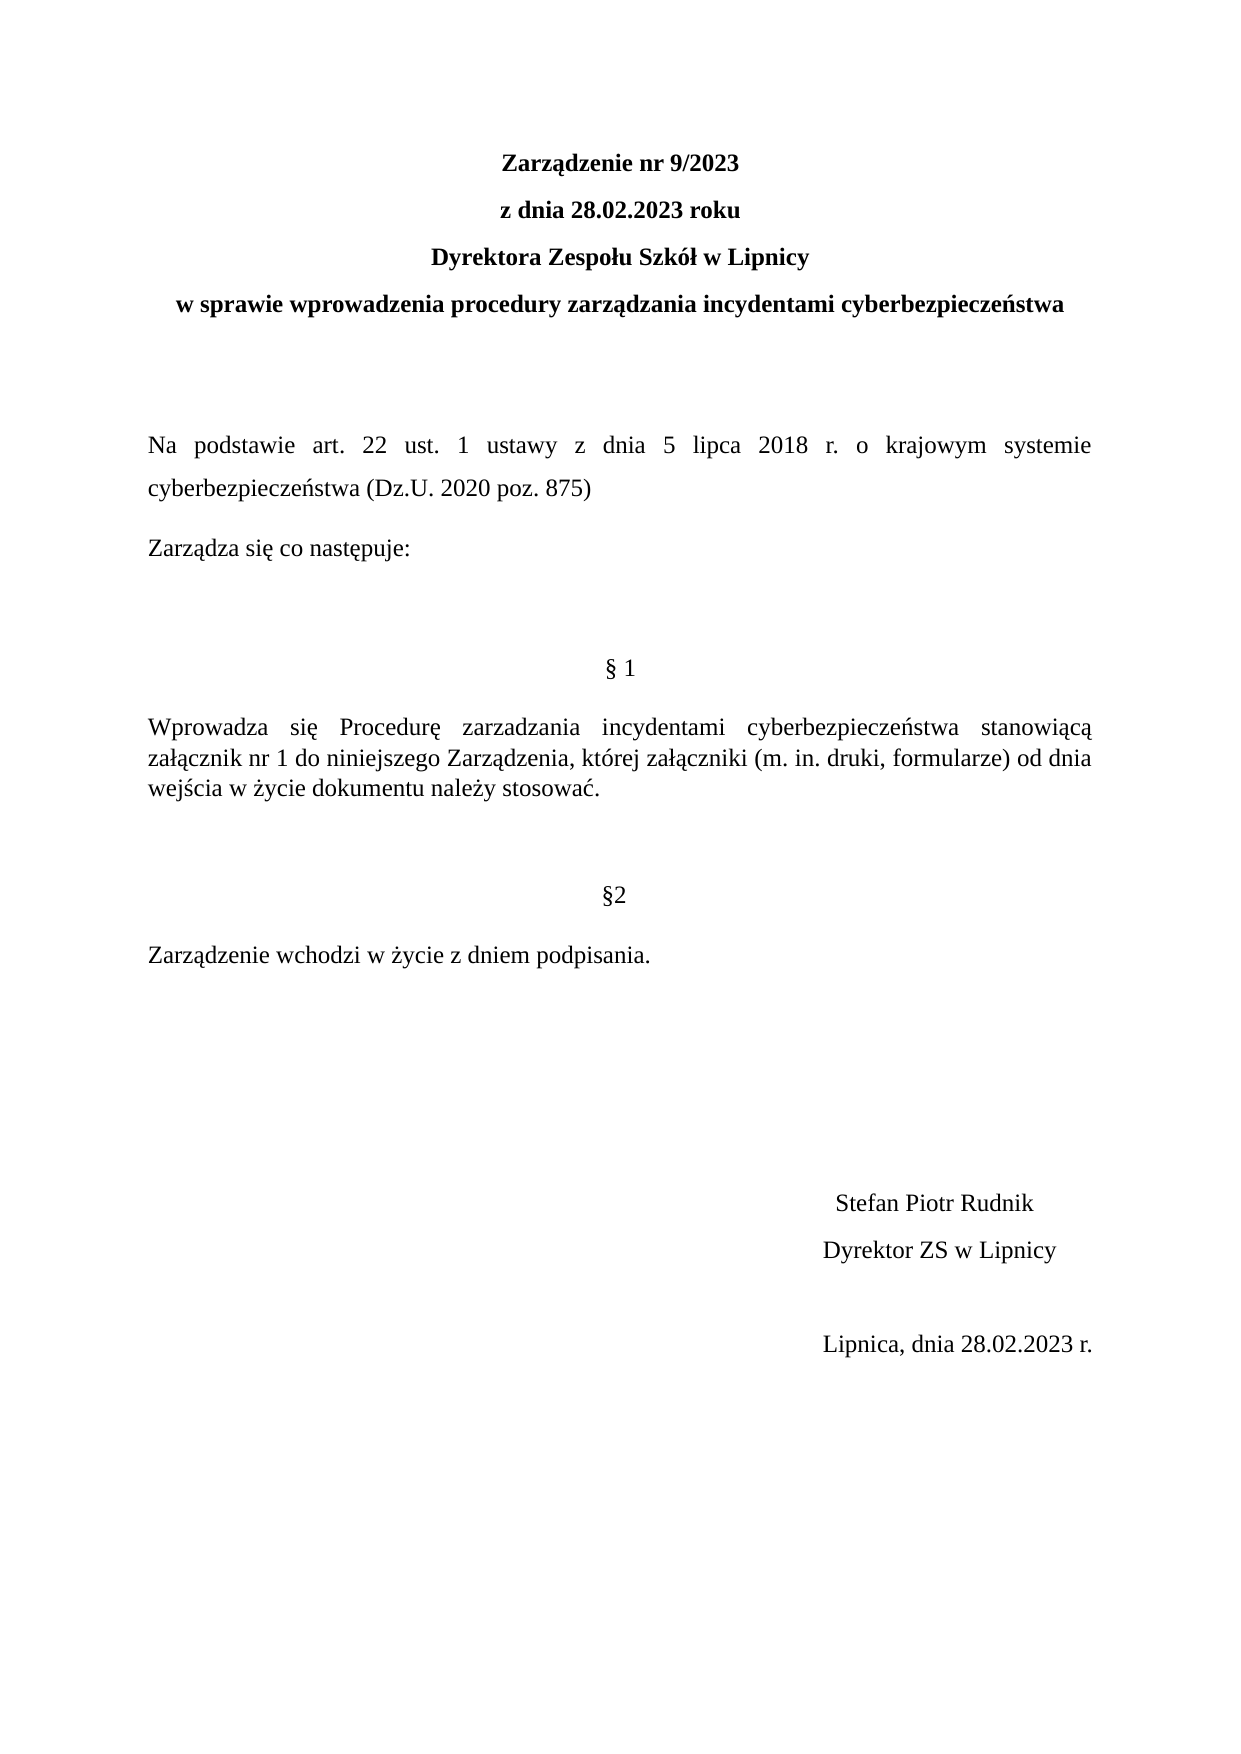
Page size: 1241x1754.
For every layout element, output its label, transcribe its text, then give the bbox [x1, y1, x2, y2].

text Dyrektor ZS w Lipnicy [148, 1235, 1093, 1264]
text Stefan Piotr Rudnik [148, 1188, 1093, 1217]
text Zarządza się co następuje: [148, 533, 1093, 562]
text Lipnica, dnia 28.02.2023 r. [148, 1329, 1093, 1358]
text z dnia 28.02.2023 roku [148, 195, 1093, 223]
text Na podstawie art. 22 ust. 1 ustawy z dnia 5 lipca 2018 r. o krajowym systemie cyberbezpieczeństwa (Dz.U. 2020 poz. 875) [148, 430, 1093, 502]
text Dyrektora Zespołu Szkół w Lipnicy [148, 242, 1093, 271]
text § 1 [148, 653, 1093, 681]
text w sprawie wprowadzenia procedury zarządzania incydentami cyberbezpieczeństwa [148, 289, 1093, 318]
text §2 [148, 880, 1093, 909]
text Wprowadza się Procedurę zarzadzania incydentami cyberbezpieczeństwa stanowiącą załącznik nr 1 do niniejszego Zarządzenia, której załączniki (m. in. druki, formularze) od dnia wejścia w życie dokumentu należy stosować. [148, 712, 1093, 802]
text Zarządzenie nr 9/2023 [148, 148, 1093, 176]
text Zarządzenie wchodzi w życie z dniem podpisania. [148, 940, 1093, 969]
